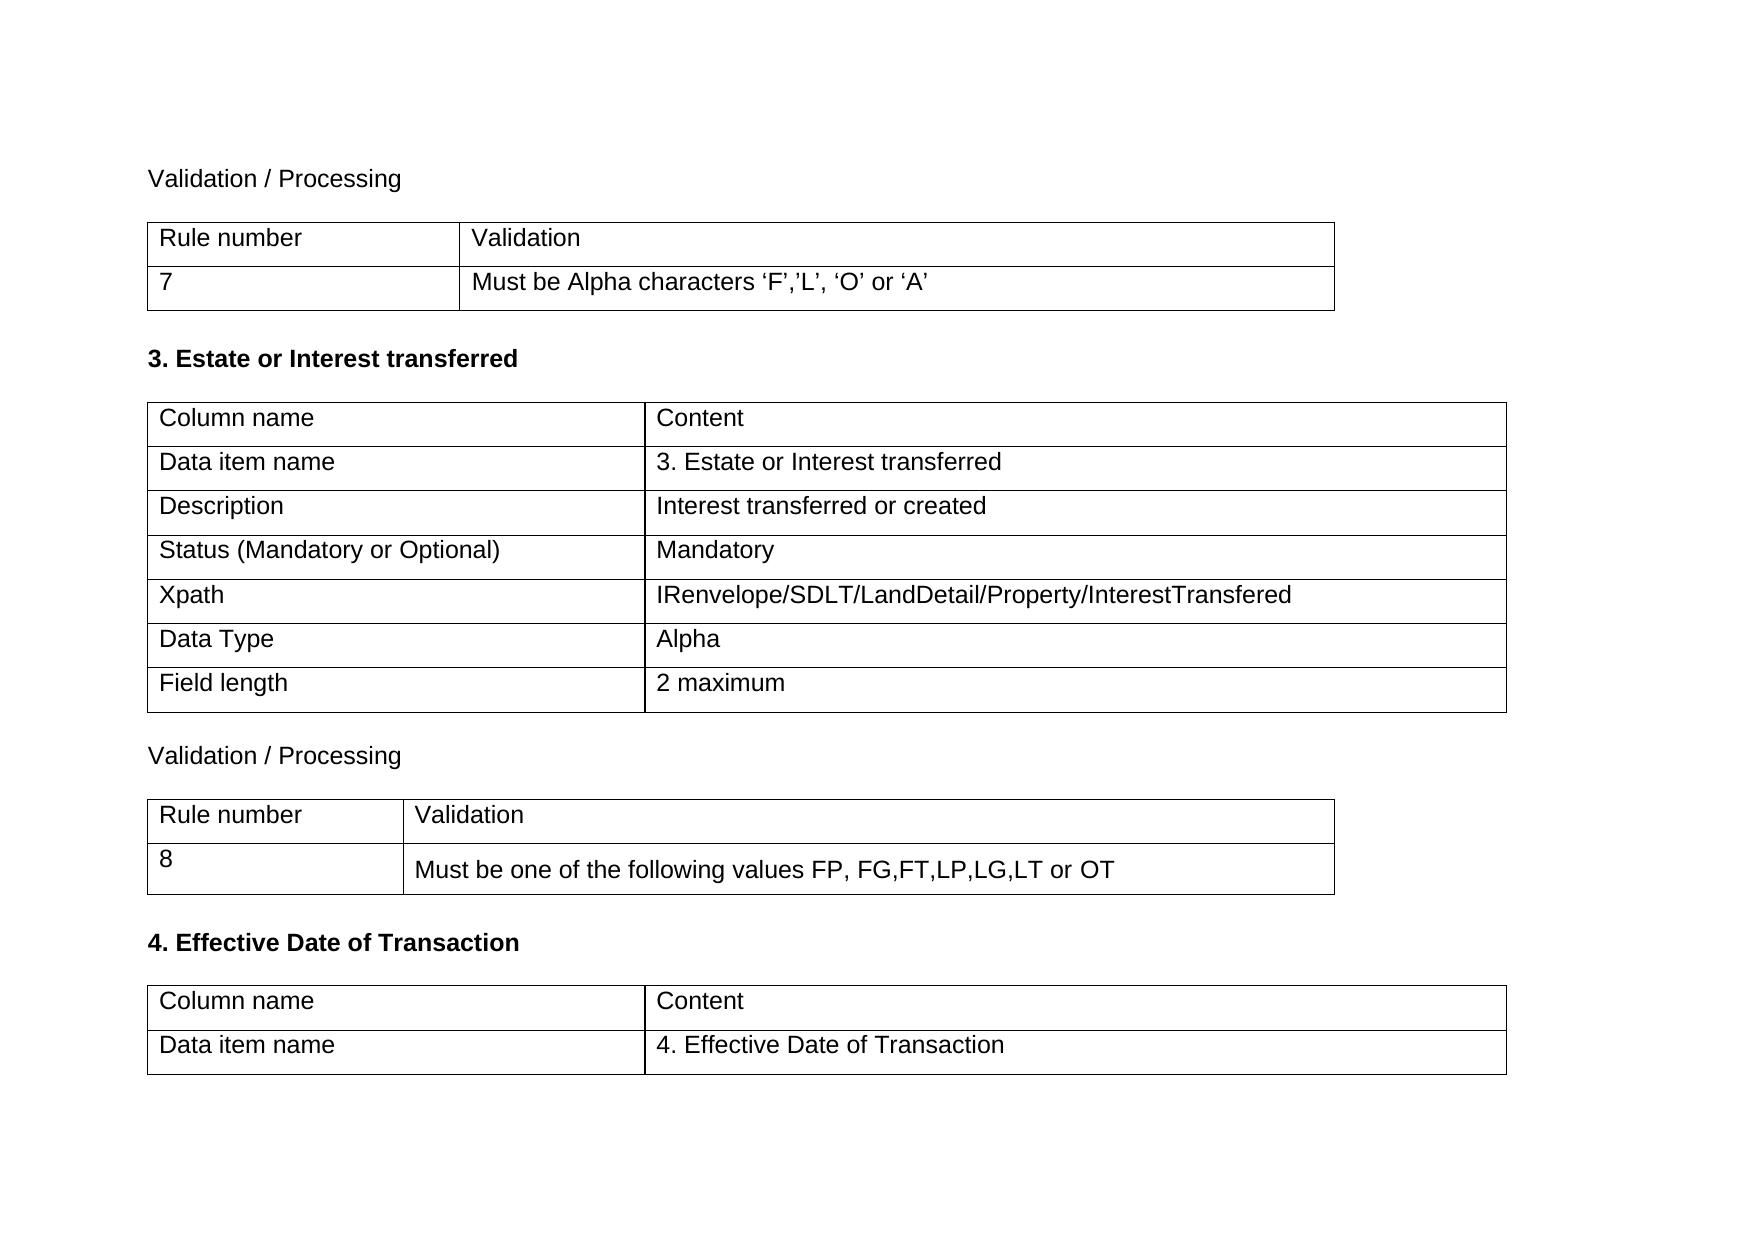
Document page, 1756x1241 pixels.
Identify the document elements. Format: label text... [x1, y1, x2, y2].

table_cell IRenvelope/SDLT/LandDetail/Property/InterestTransfered [646, 580, 1506, 623]
table_header Content [646, 986, 1506, 1029]
table_header Content [646, 403, 1506, 446]
table_cell 2 maximum [646, 668, 1506, 712]
subtitle 3. Estate or Interest transferred [148, 344, 1515, 373]
text Validation / Processing [148, 164, 1515, 193]
table_cell Mandatory [646, 536, 1506, 579]
table_header Validation [404, 800, 1334, 843]
subtitle 4. Effective Date of Transaction [148, 928, 1515, 956]
table_cell Interest transferred or created [646, 491, 1506, 534]
table_header Validation [460, 223, 1334, 266]
table_cell 7 [148, 267, 459, 310]
table_header Rule number [148, 800, 403, 843]
text Validation / Processing [148, 741, 1515, 770]
table_cell Must be one of the following values FP, FG,FT,LP,LG,LT or OT [404, 844, 1334, 894]
table_cell Status (Mandatory or Optional) [148, 536, 644, 579]
table_cell Xpath [148, 580, 644, 623]
table_cell Data item name [148, 447, 644, 490]
table_cell Field length [148, 668, 644, 712]
table_cell 4. Effective Date of Transaction [646, 1031, 1506, 1074]
table_cell Data Type [148, 624, 644, 667]
table_cell Must be Alpha characters ‘F’,’L’, ‘O’ or ‘A’ [460, 267, 1334, 310]
table_cell 3. Estate or Interest transferred [646, 447, 1506, 490]
table_header Rule number [148, 223, 459, 266]
table_cell 8 [148, 844, 403, 894]
table_header Column name [148, 986, 644, 1029]
table_header Column name [148, 403, 644, 446]
table_cell Alpha [646, 624, 1506, 667]
table_cell Description [148, 491, 644, 534]
table_cell Data item name [148, 1031, 644, 1074]
